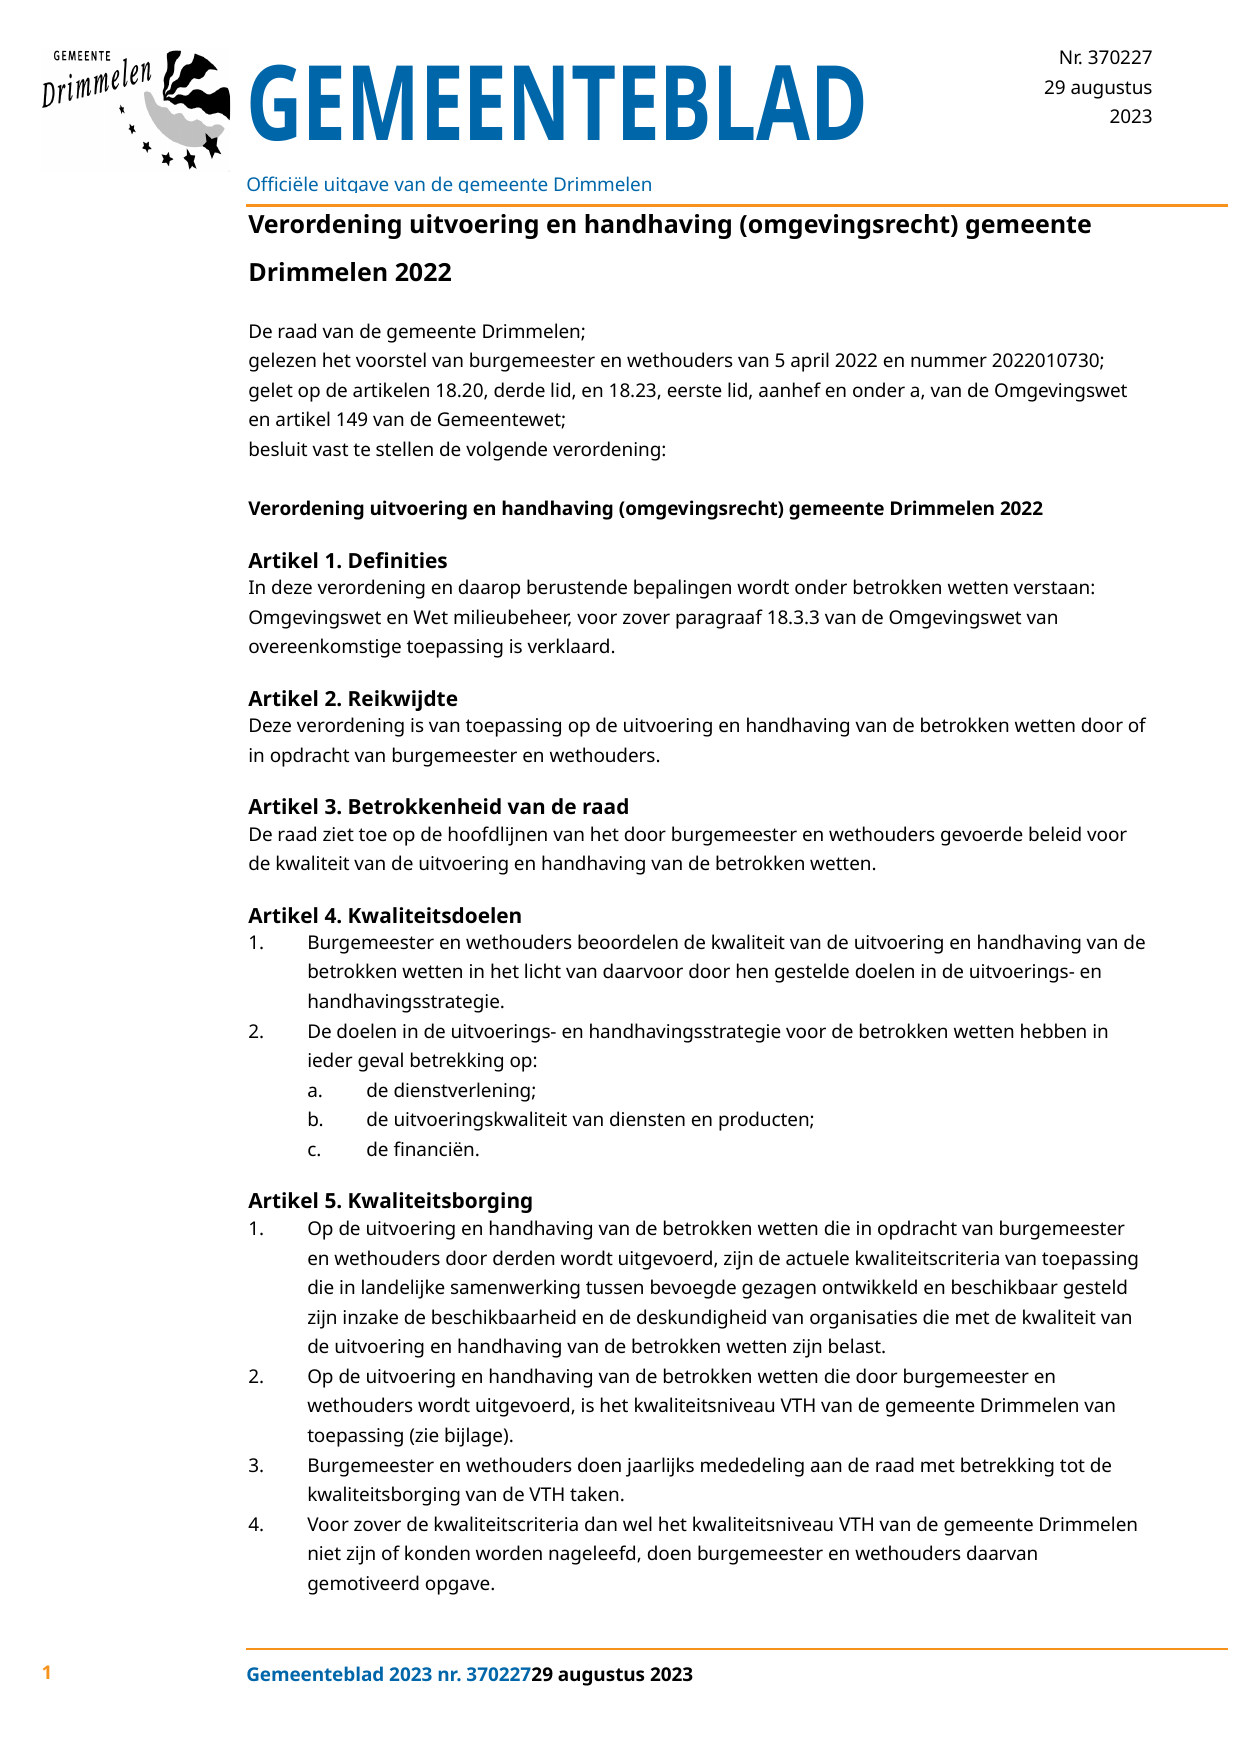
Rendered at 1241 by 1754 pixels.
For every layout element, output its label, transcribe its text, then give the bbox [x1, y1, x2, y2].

list de dienstverlening; [307, 1077, 1152, 1103]
text gelet op de artikelen 18.20, derde lid, en 18.23, eerste lid, aanhef en onder a, van de Omgevingswet en artikel 149 van de Gemeentewet; [248, 377, 1152, 432]
text Artikel 2. Reikwijdte [248, 684, 1152, 712]
text besluit vast te stellen de volgende verordening: [248, 436, 1152, 462]
text Artikel 3. Betrokkenheid van de raad [248, 792, 1152, 821]
text Artikel 1. Definities [248, 546, 1152, 574]
text In deze verordening en daarop berustende bepalingen wordt onder betrokken wetten verstaan: Omgevingswet en Wet milieubeheer, voor zover paragraaf 18.3.3 van de Omgevingswet van overeenkomstige toepassing is verklaard. [248, 574, 1152, 659]
text Verordening uitvoering en handhaving (omgevingsrecht) gemeente Drimmelen 2022 [248, 495, 1152, 521]
list De doelen in de uitvoerings- en handhavingsstrategie voor de betrokken wetten hebben in ieder geval betrekking op: [248, 1018, 1152, 1073]
list Voor zover de kwaliteitscriteria dan wel het kwaliteitsniveau VTH van de gemeente Drimmelen niet zijn of konden worden nageleefd, doen burgemeester en wethouders daarvan gemotiveerd opgave. [248, 1511, 1152, 1596]
text Artikel 5. Kwaliteitsborging [248, 1187, 1152, 1215]
text Deze verordening is van toepassing op de uitvoering en handhaving van de betrokken wetten door of in opdracht van burgemeester en wethouders. [248, 712, 1152, 768]
picture [41, 47, 231, 172]
text Verordening uitvoering en handhaving (omgevingsrecht) gemeente Drimmelen 2022 [248, 207, 1152, 288]
text De raad ziet toe op de hoofdlijnen van het door burgemeester en wethouders gevoerde beleid voor de kwaliteit van de uitvoering en handhaving van de betrokken wetten. [248, 821, 1152, 876]
text Artikel 4. Kwaliteitsdoelen [248, 901, 1152, 929]
list Burgemeester en wethouders doen jaarlijks mededeling aan de raad met betrekking tot de kwaliteitsborging van de VTH taken. [248, 1452, 1152, 1507]
text gelezen het voorstel van burgemeester en wethouders van 5 april 2022 en nummer 2022010730; [248, 347, 1152, 373]
list de financiën. [307, 1136, 1152, 1162]
text De raad van de gemeente Drimmelen; [248, 318, 1152, 344]
list de uitvoeringskwaliteit van diensten en producten; [307, 1107, 1152, 1132]
list Burgemeester en wethouders beoordelen de kwaliteit van de uitvoering en handhaving van de betrokken wetten in het licht van daarvoor door hen gestelde doelen in de uitvoerings- en handhavingsstrategie. [248, 929, 1152, 1014]
list Op de uitvoering en handhaving van de betrokken wetten die door burgemeester en wethouders wordt uitgevoerd, is het kwaliteitsniveau VTH van de gemeente Drimmelen van toepassing (zie bijlage). [248, 1363, 1152, 1448]
list Op de uitvoering en handhaving van de betrokken wetten die in opdracht van burgemeester en wethouders door derden wordt uitgevoerd, zijn de actuele kwaliteitscriteria van toepassing die in landelijke samenwerking tussen bevoegde gezagen ontwikkeld en beschikbaar gesteld zijn inzake de beschikbaarheid en de deskundigheid van organisaties die met de kwaliteit van de uitvoering en handhaving van de betrokken wetten zijn belast. [248, 1215, 1152, 1359]
